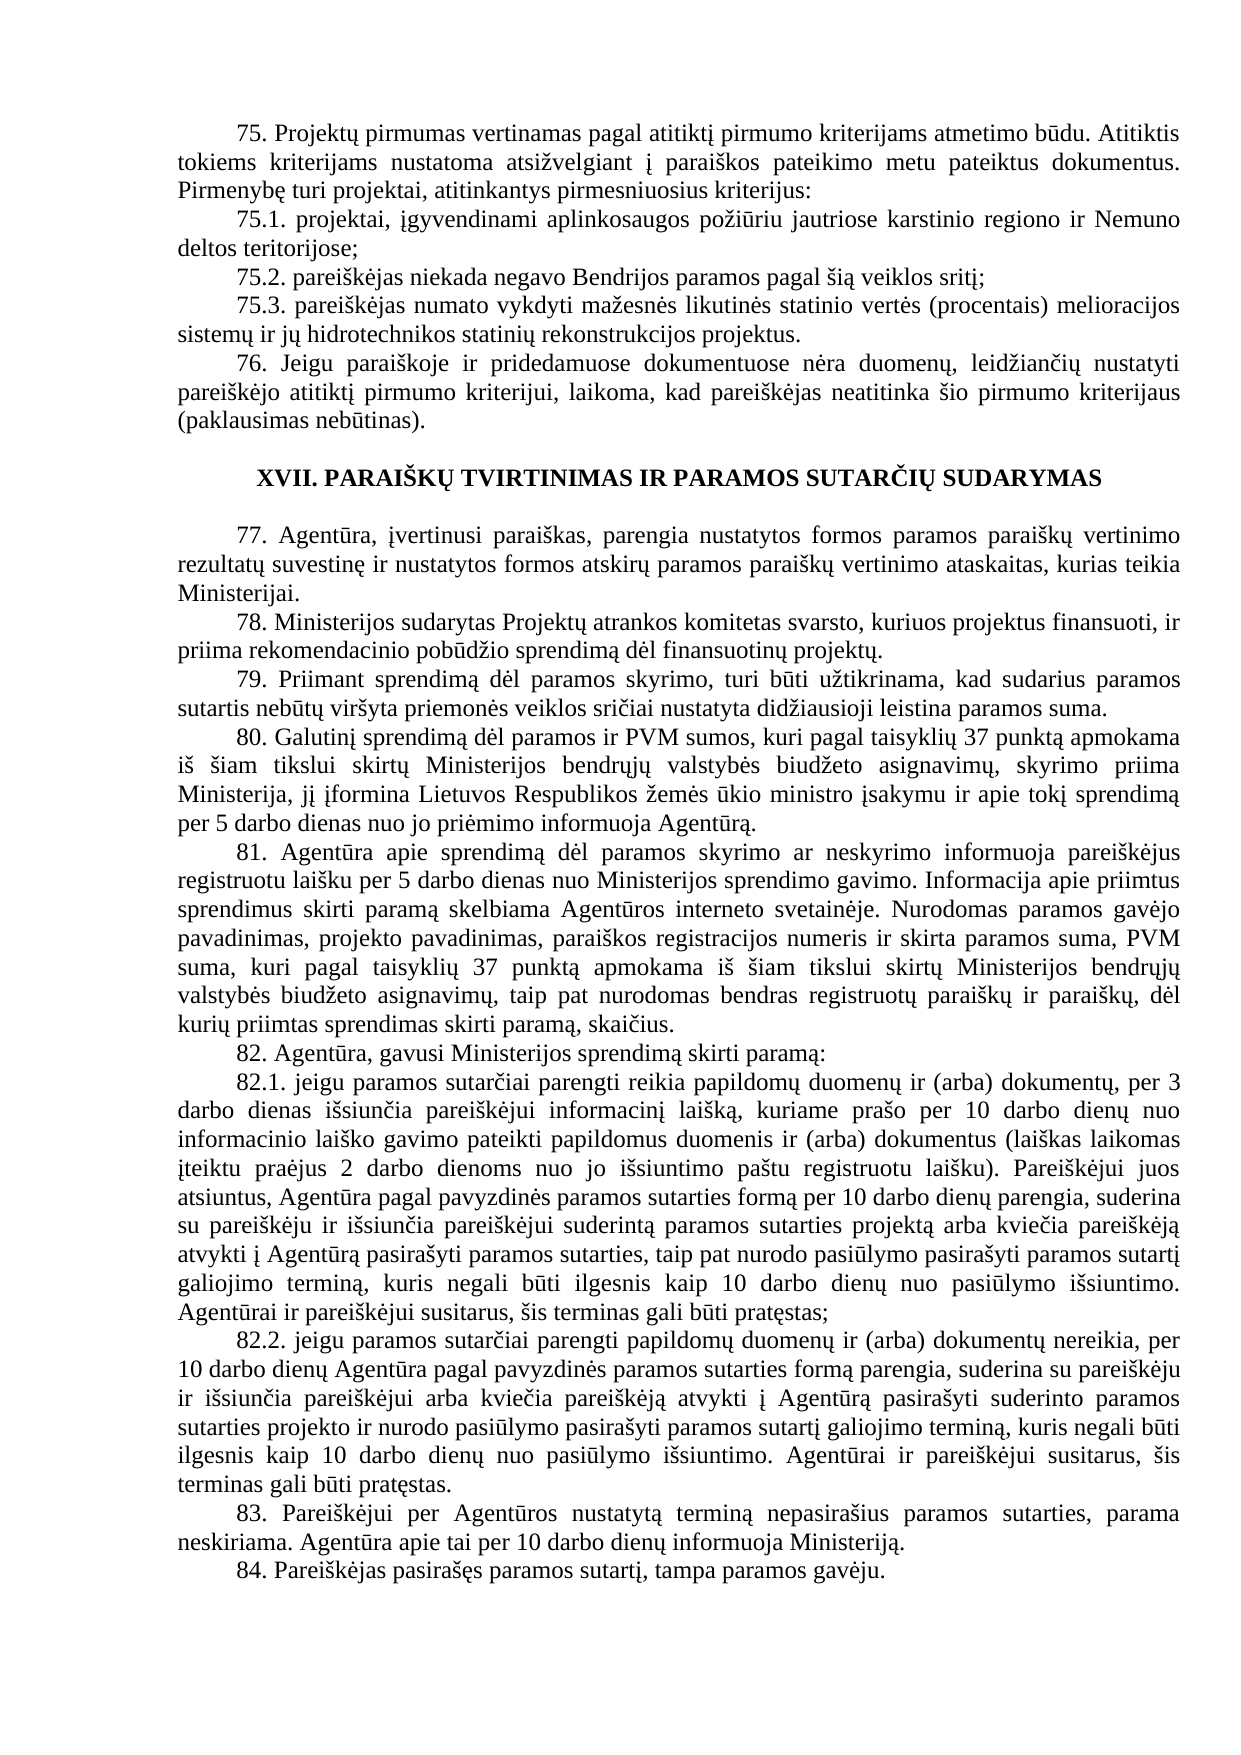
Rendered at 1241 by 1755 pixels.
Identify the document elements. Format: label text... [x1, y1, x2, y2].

text 84. Pareiškėjas pasirašęs paramos sutartį, tampa paramos gavėju. [177, 1556, 1181, 1584]
text 75.1. projektai, įgyvendinami aplinkosaugos požiūriu jautriose karstinio regiono ir Nemuno deltos teritorijose; [177, 204, 1181, 262]
text 83. Pareiškėjui per Agentūros nustatytą terminą nepasirašius paramos sutarties, parama neskiriama. Agentūra apie tai per 10 darbo dienų informuoja Ministeriją. [177, 1498, 1181, 1556]
text 76. Jeigu paraiškoje ir pridedamuose dokumentuose nėra duomenų, leidžiančių nustatyti pareiškėjo atitiktį pirmumo kriterijui, laikoma, kad pareiškėjas neatitinka šio pirmumo kriterijaus (paklausimas nebūtinas). [177, 348, 1181, 434]
text 81. Agentūra apie sprendimą dėl paramos skyrimo ar neskyrimo informuoja pareiškėjus registruotu laišku per 5 darbo dienas nuo Ministerijos sprendimo gavimo. Informacija apie priimtus sprendimus skirti paramą skelbiama Agentūros interneto svetainėje. Nurodomas paramos gavėjo pavadinimas, projekto pavadinimas, paraiškos registracijos numeris ir skirta paramos suma, PVM suma, kuri pagal taisyklių 37 punktą apmokama iš šiam tikslui skirtų Ministerijos bendrųjų valstybės biudžeto asignavimų, taip pat nurodomas bendras registruotų paraiškų ir paraiškų, dėl kurių priimtas sprendimas skirti paramą, skaičius. [177, 837, 1181, 1038]
text 82.1. jeigu paramos sutarčiai parengti reikia papildomų duomenų ir (arba) dokumentų, per 3 darbo dienas išsiunčia pareiškėjui informacinį laišką, kuriame prašo per 10 darbo dienų nuo informacinio laiško gavimo pateikti papildomus duomenis ir (arba) dokumentus (laiškas laikomas įteiktu praėjus 2 darbo dienoms nuo jo išsiuntimo paštu registruotu laišku). Pareiškėjui juos atsiuntus, Agentūra pagal pavyzdinės paramos sutarties formą per 10 darbo dienų parengia, suderina su pareiškėju ir išsiunčia pareiškėjui suderintą paramos sutarties projektą arba kviečia pareiškėją atvykti į Agentūrą pasirašyti paramos sutarties, taip pat nurodo pasiūlymo pasirašyti paramos sutartį galiojimo terminą, kuris negali būti ilgesnis kaip 10 darbo dienų nuo pasiūlymo išsiuntimo. Agentūrai ir pareiškėjui susitarus, šis terminas gali būti pratęstas; [177, 1067, 1181, 1326]
text 77. Agentūra, įvertinusi paraiškas, parengia nustatytos formos paramos paraiškų vertinimo rezultatų suvestinę ir nustatytos formos atskirų paramos paraiškų vertinimo ataskaitas, kurias teikia Ministerijai. [177, 521, 1181, 607]
text 78. Ministerijos sudarytas Projektų atrankos komitetas svarsto, kuriuos projektus finansuoti, ir priima rekomendacinio pobūdžio sprendimą dėl finansuotinų projektų. [177, 607, 1181, 664]
text 75.3. pareiškėjas numato vykdyti mažesnės likutinės statinio vertės (procentais) melioracijos sistemų ir jų hidrotechnikos statinių rekonstrukcijos projektus. [177, 291, 1181, 348]
text 75. Projektų pirmumas vertinamas pagal atitiktį pirmumo kriterijams atmetimo būdu. Atitiktis tokiems kriterijams nustatoma atsižvelgiant į paraiškos pateikimo metu pateiktus dokumentus. Pirmenybę turi projektai, atitinkantys pirmesniuosius kriterijus: [177, 118, 1181, 204]
text 79. Priimant sprendimą dėl paramos skyrimo, turi būti užtikrinama, kad sudarius paramos sutartis nebūtų viršyta priemonės veiklos sričiai nustatyta didžiausioji leistina paramos suma. [177, 664, 1181, 722]
text XVII. PARAIŠKŲ TVIRTINIMAS IR PARAMOS SUTARČIŲ SUDARYMAS [177, 463, 1181, 492]
text 82.2. jeigu paramos sutarčiai parengti papildomų duomenų ir (arba) dokumentų nereikia, per 10 darbo dienų Agentūra pagal pavyzdinės paramos sutarties formą parengia, suderina su pareiškėju ir išsiunčia pareiškėjui arba kviečia pareiškėją atvykti į Agentūrą pasirašyti suderinto paramos sutarties projekto ir nurodo pasiūlymo pasirašyti paramos sutartį galiojimo terminą, kuris negali būti ilgesnis kaip 10 darbo dienų nuo pasiūlymo išsiuntimo. Agentūrai ir pareiškėjui susitarus, šis terminas gali būti pratęstas. [177, 1326, 1181, 1498]
text 80. Galutinį sprendimą dėl paramos ir PVM sumos, kuri pagal taisyklių 37 punktą apmokama iš šiam tikslui skirtų Ministerijos bendrųjų valstybės biudžeto asignavimų, skyrimo priima Ministerija, jį įformina Lietuvos Respublikos žemės ūkio ministro įsakymu ir apie tokį sprendimą per 5 darbo dienas nuo jo priėmimo informuoja Agentūrą. [177, 722, 1181, 837]
text 82. Agentūra, gavusi Ministerijos sprendimą skirti paramą: [177, 1038, 1181, 1067]
text 75.2. pareiškėjas niekada negavo Bendrijos paramos pagal šią veiklos sritį; [177, 262, 1181, 291]
